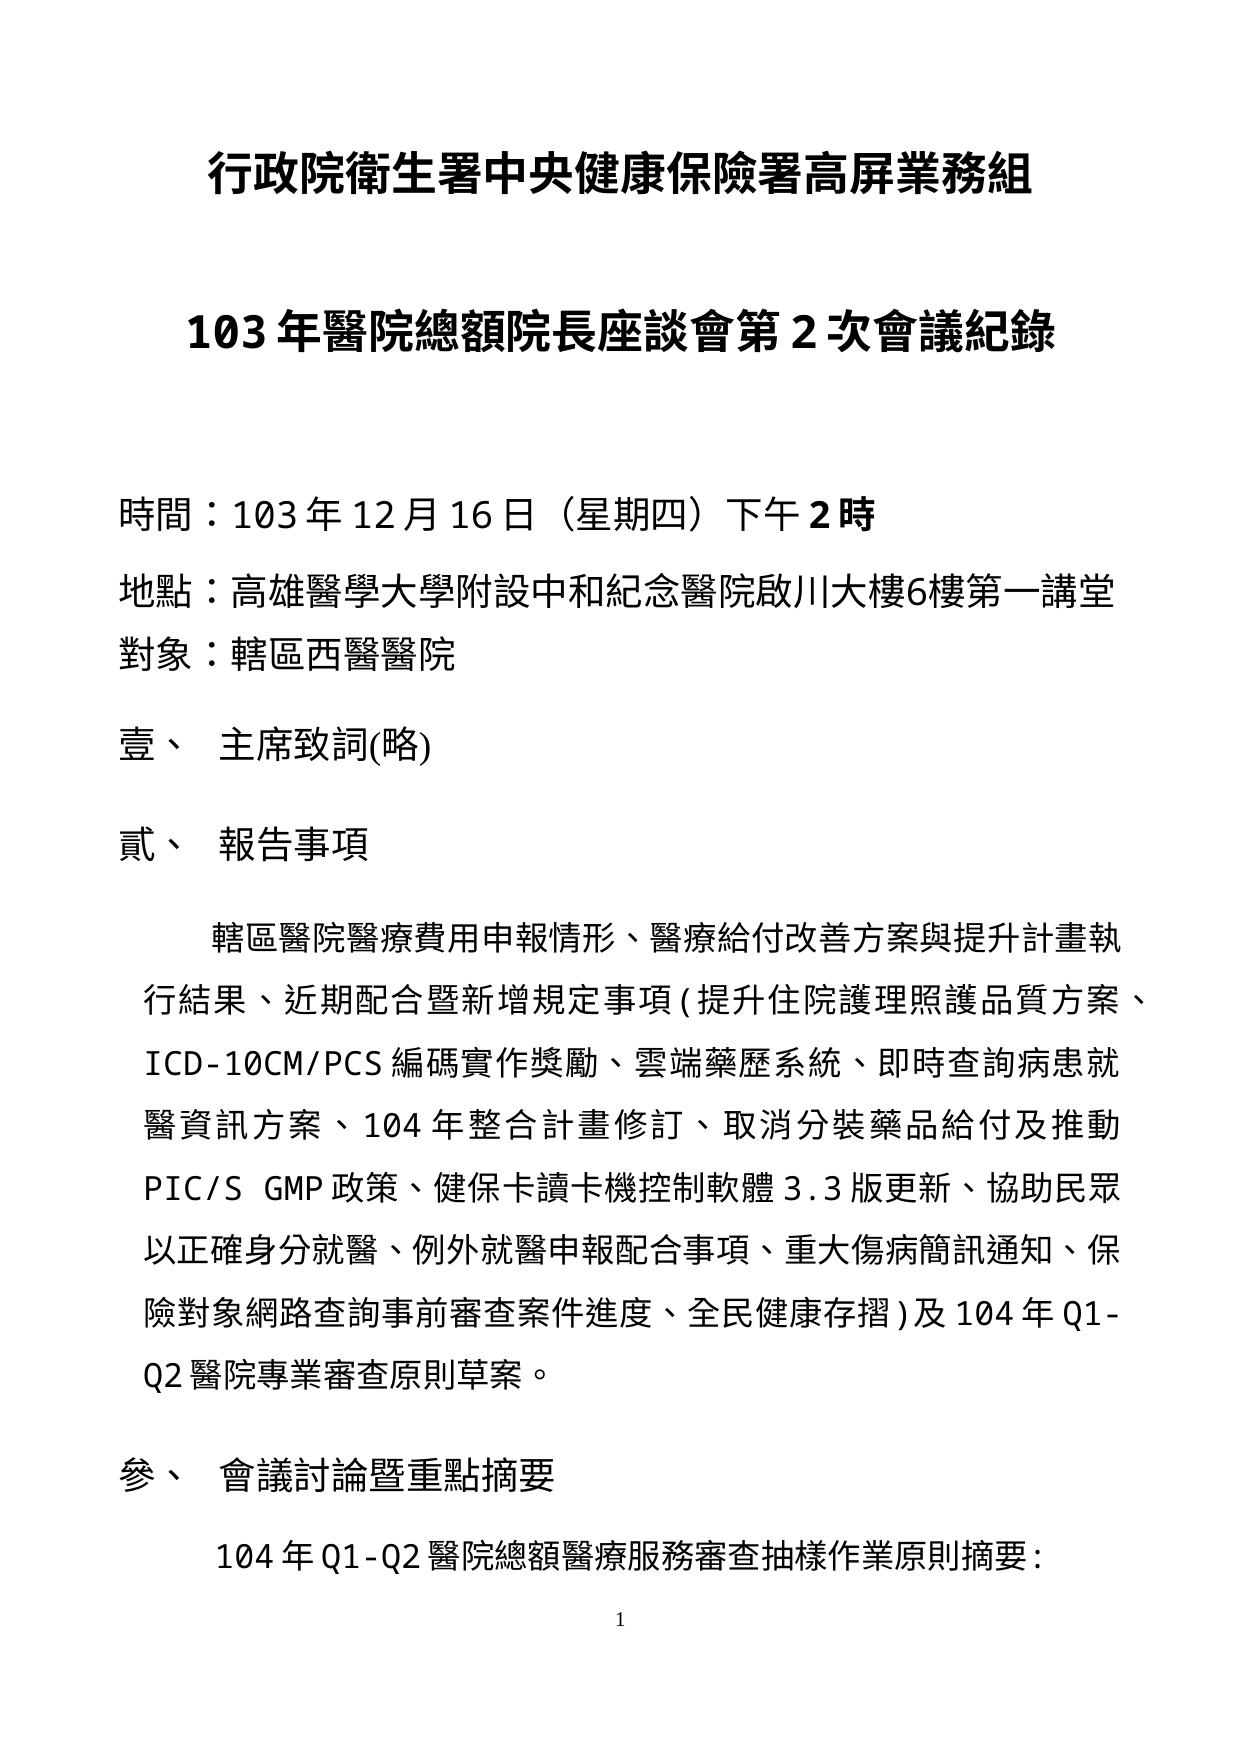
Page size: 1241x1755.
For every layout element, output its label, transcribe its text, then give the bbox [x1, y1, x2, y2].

text 轄區醫院醫療費用申報情形、醫療給付改善方案與提升計畫執行結果、近期配合暨新增規定事項(提升住院護理照護品質方案、ICD-10CM/PCS編碼實作獎勵、雲端藥歷系統、即時查詢病患就醫資訊方案、104年整合計畫修訂、取消分裝藥品給付及推動PIC/S GMP政策、健保卡讀卡機控制軟體3.3版更新、協助民眾以正確身分就醫、例外就醫申報配合事項、重大傷病簡訊通知、保險對象網路查詢事前審查案件進度、全民健康存摺)及104年Q1-Q2醫院專業審查原則草案。 [143, 894, 1122, 1394]
list 會議討論暨重點摘要 [118, 1431, 1122, 1494]
text 時間：103年12月16日（星期四）下午2時 [118, 470, 1122, 533]
text 104年Q1-Q2醫院總額醫療服務審查抽樣作業原則摘要: [118, 1513, 1122, 1575]
text 對象：轄區西醫醫院 [118, 610, 1122, 673]
text 103年醫院總額院長座談會第2次會議紀錄 [118, 256, 1122, 381]
text 地點：高雄醫學大學附設中和紀念醫院啟川大樓6樓第一講堂 [118, 548, 1122, 610]
text 行政院衛生署中央健康保險署高屏業務組 [118, 97, 1122, 222]
list 報告事項 [118, 800, 1122, 863]
list 主席致詞(略) [118, 700, 1122, 763]
